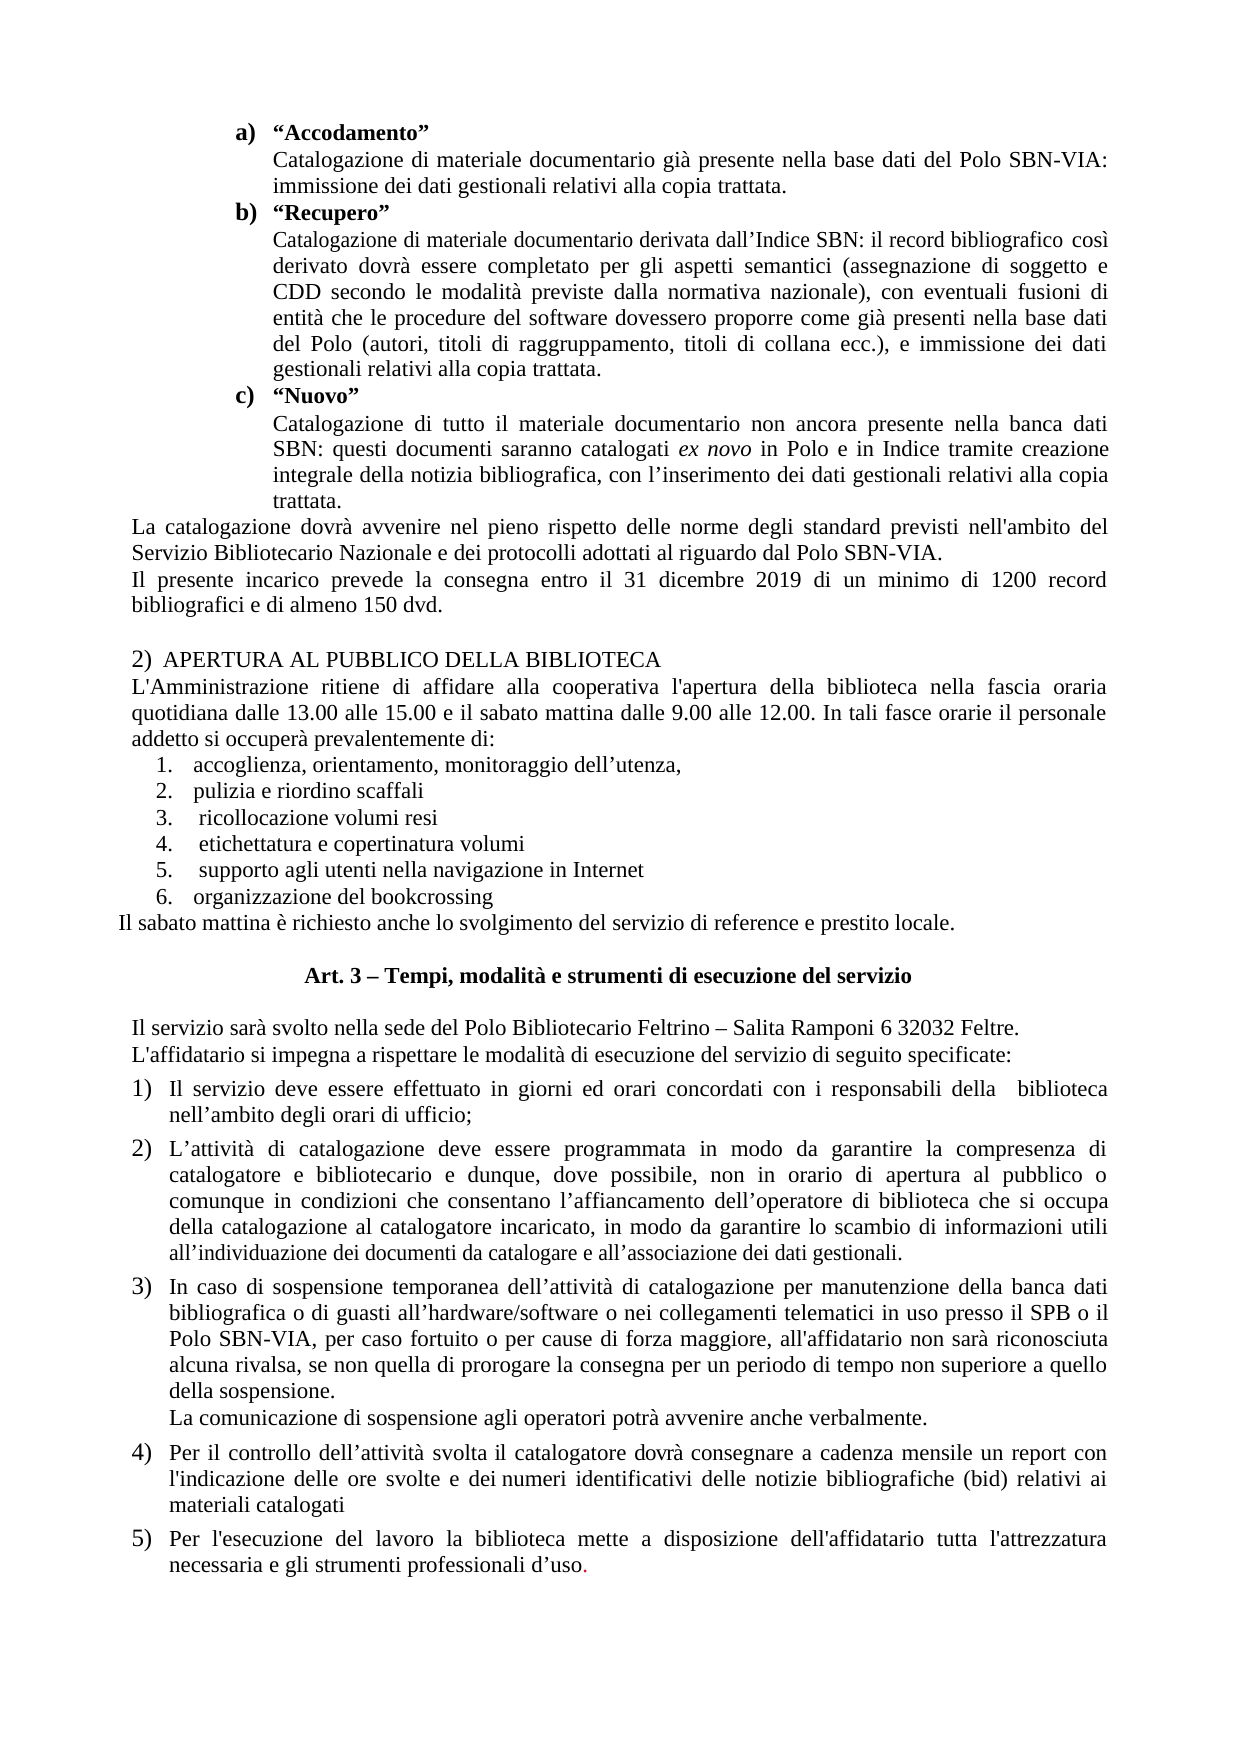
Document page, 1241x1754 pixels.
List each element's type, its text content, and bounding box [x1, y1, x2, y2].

list In caso di sospensione temporanea dell’attività di catalogazione per manutenzione della banca dati bibliografica o di guasti all’hardware/software o nei collegamenti telematici in uso presso il SPB o il Polo SBN-VIA, per caso fortuito o per cause di forza maggiore, all'affidatario non sarà riconosciuta alcuna rivalsa, se non quella di prorogare la consegna per un periodo di tempo non superiore a quello della sospensione. [131, 1271, 1109, 1403]
list pulizia e riordino scaffali [156, 777, 1122, 804]
list etichettatura e copertinatura volumi [156, 830, 1122, 856]
subtitle “Accodamento” [235, 118, 1122, 146]
text Il sabato mattina è richiesto anche lo svolgimento del servizio di reference e prestito locale. [118, 909, 1122, 935]
text Catalogazione di materiale documentario già presente nella base dati del Polo SBN-VIA: immissione dei dati gestionali relativi alla copia trattata. [273, 146, 1108, 198]
text Catalogazione di tutto il materiale documentario non ancora presente nella banca dati SBN: questi documenti saranno catalogati ex novo in Polo e in Indice tramite creazione integrale della notizia bibliografica, con l’inserimento dei dati gestionali relativi alla copia trattata. [273, 409, 1109, 513]
list accoglienza, orientamento, monitoraggio dell’utenza, [156, 751, 1122, 777]
list supporto agli utenti nella navigazione in Internet [156, 856, 1122, 883]
list L'Amministrazione ritiene di affidare alla cooperativa l'apertura della biblioteca nella fascia oraria quotidiana dalle 13.00 alle 15.00 e il sabato mattina dalle 9.00 alle 12.00. In tali fasce orarie il personale addetto si occuperà prevalentemente di: [131, 673, 1109, 751]
list Per il controllo dell’attività svolta il catalogatore dovrà consegnare a cadenza mensile un report con l'indicazione delle ore svolte e dei numeri identificativi delle notizie bibliografiche (bid) relativi ai materiali catalogati [131, 1437, 1108, 1517]
list Per l'esecuzione del lavoro la biblioteca mette a disposizione dell'affidatario tutta l'attrezzatura necessaria e gli strumenti professionali d’uso. [131, 1523, 1107, 1578]
list Il servizio deve essere effettuato in giorni ed orari concordati con i responsabili della biblioteca nell’ambito degli orari di ufficio; [131, 1073, 1108, 1128]
text Il servizio sarà svolto nella sede del Polo Bibliotecario Feltrino – Salita Ramponi 6 32032 Feltre. [131, 1014, 1108, 1041]
text Il presente incarico prevede la consegna entro il 31 dicembre 2019 di un minimo di 1200 record bibliografici e di almeno 150 dvd. [131, 566, 1108, 618]
list ricollocazione volumi resi [156, 804, 1122, 830]
list L’attività di catalogazione deve essere programmata in modo da garantire la compresenza di catalogatore e bibliotecario e dunque, dove possibile, non in orario di apertura al pubblico o comunque in condizioni che consentano l’affiancamento dell’operatore di biblioteca che si occupa della catalogazione al catalogatore incaricato, in modo da garantire lo scambio di informazioni utili all’individuazione dei documenti da catalogare e all’associazione dei dati gestionali. [131, 1133, 1108, 1265]
subtitle “Nuovo” [235, 382, 1122, 409]
text Catalogazione di materiale documentario derivata dall’Indice SBN: il record bibliografico così derivato dovrà essere completato per gli aspetti semantici (assegnazione di soggetto e CDD secondo le modalità previste dalla normativa nazionale), con eventuali fusioni di entità che le procedure del software dovessero proporre come già presenti nella base dati del Polo (autori, titoli di raggruppamento, titoli di collana ecc.), e immissione dei dati gestionali relativi alla copia trattata. [273, 226, 1108, 382]
list APERTURA AL PUBBLICO DELLA BIBLIOTECA [131, 644, 1109, 673]
list organizzazione del bookcrossing [156, 883, 1122, 909]
text La catalogazione dovrà avvenire nel pieno rispetto delle norme degli standard previsti nell'ambito del Servizio Bibliotecario Nazionale e dei protocolli adottati al riguardo dal Polo SBN-VIA. [131, 513, 1108, 566]
subtitle “Recupero” [235, 198, 1122, 226]
text L'affidatario si impegna a rispettare le modalità di esecuzione del servizio di seguito specificate: [131, 1041, 1122, 1067]
subtitle Art. 3 – Tempi, modalità e strumenti di esecuzione del servizio [304, 962, 1122, 988]
text La comunicazione di sospensione agli operatori potrà avvenire anche verbalmente. [169, 1403, 1122, 1431]
